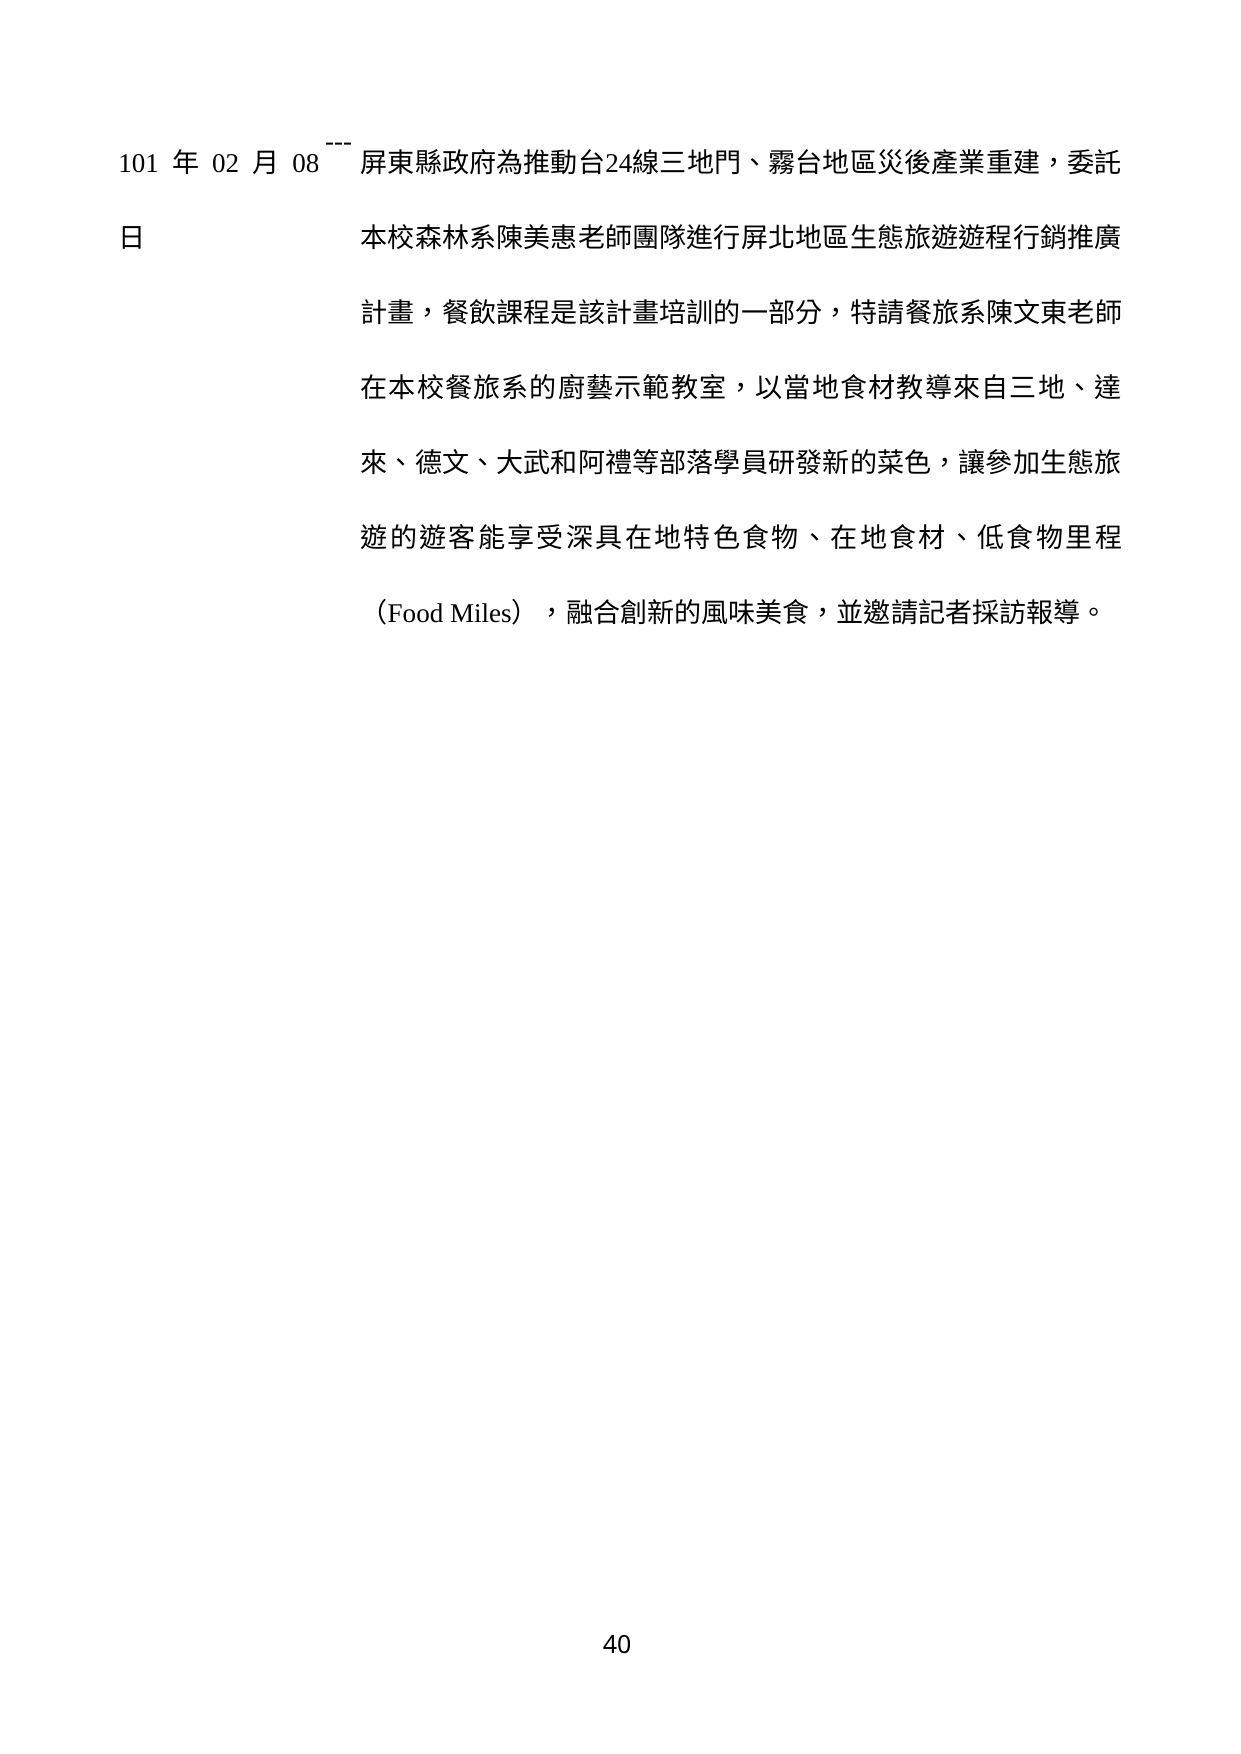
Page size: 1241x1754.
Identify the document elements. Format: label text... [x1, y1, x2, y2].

table_cell 屏東縣政府為推動台24線三地門、霧台地區災後產業重建，委託本校森林系陳美惠老師團隊進行屏北地區生態旅遊遊程行銷推廣計畫，餐飲課程是該計畫培訓的一部分，特請餐旅系陳文東老師在本校餐旅系的廚藝示範教室，以當地食材教導來自三地、達來、德文、大武和阿禮等部落學員研發新的菜色，讓參加生態旅遊的遊客能享受深具在地特色食物、在地食材、低食物里程（Food Miles），融合創新的風味美食，並邀請記者採訪報導。 [358, 123, 1125, 648]
table_cell 101年02月08日 [115, 123, 322, 648]
table_cell --- [322, 123, 357, 648]
